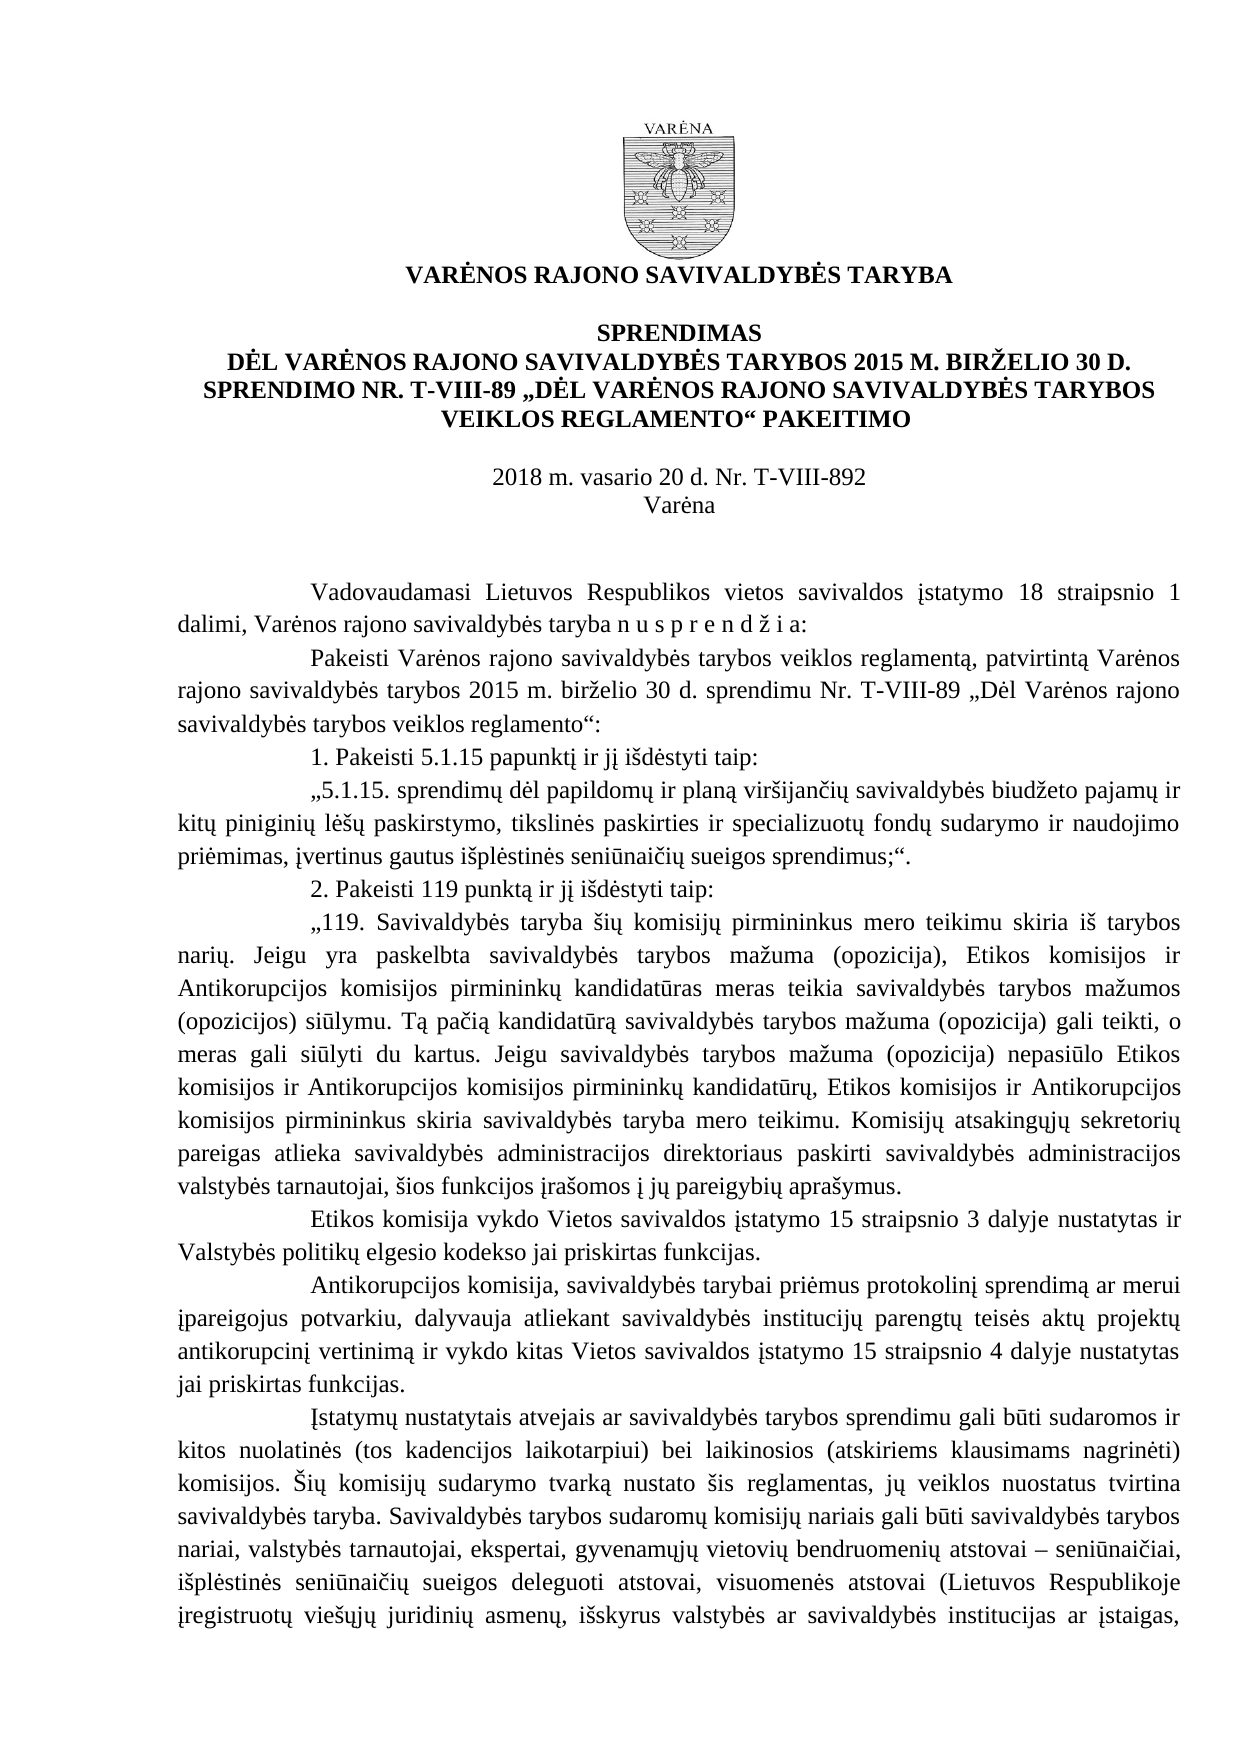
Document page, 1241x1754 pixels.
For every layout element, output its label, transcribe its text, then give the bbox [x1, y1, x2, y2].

text SPRENDIMAS [177, 318, 1181, 347]
text Varėna [177, 490, 1181, 519]
text Etikos komisija vykdo Vietos savivaldos įstatymo 15 straipsnio 3 dalyje nustatytas ir Valstybės politikų elgesio kodekso jai priskirtas funkcijas. [177, 1204, 1181, 1266]
text VARĖNOS RAJONO SAVIVALDYBĖS TARYBA [177, 260, 1181, 289]
text „5.1.15. sprendimų dėl papildomų ir planą viršijančių savivaldybės biudžeto pajamų ir kitų piniginių lėšų paskirstymo, tikslinės paskirties ir specializuotų fondų sudarymo ir naudojimo priėmimas, įvertinus gautus išplėstinės seniūnaičių sueigos sprendimus;“. [177, 775, 1181, 869]
text Vadovaudamasi Lietuvos Respublikos vietos savivaldos įstatymo 18 straipsnio 1 dalimi, Varėnos rajono savivaldybės taryba n u s p r e n d ž i a: [177, 577, 1181, 638]
text „119. Savivaldybės taryba šių komisijų pirmininkus mero teikimu skiria iš tarybos narių. Jeigu yra paskelbta savivaldybės tarybos mažuma (opozicija), Etikos komisijos ir Antikorupcijos komisijos pirmininkų kandidatūras meras teikia savivaldybės tarybos mažumos (opozicijos) siūlymu. Tą pačią kandidatūrą savivaldybės tarybos mažuma (opozicija) gali teikti, o meras gali siūlyti du kartus. Jeigu savivaldybės tarybos mažuma (opozicija) nepasiūlo Etikos komisijos ir Antikorupcijos komisijos pirmininkų kandidatūrų, Etikos komisijos ir Antikorupcijos komisijos pirmininkus skiria savivaldybės taryba mero teikimu. Komisijų atsakingųjų sekretorių pareigas atlieka savivaldybės administracijos direktoriaus paskirti savivaldybės administracijos valstybės tarnautojai, šios funkcijos įrašomos į jų pareigybių aprašymus. [177, 907, 1181, 1200]
text DĖL VARĖNOS RAJONO SAVIVALDYBĖS TARYBOS 2015 M. BIRŽELIO 30 D. SPRENDIMO NR. T-VIII-89 „DĖL VARĖNOS RAJONO SAVIVALDYBĖS TARYBOS VEIKLOS REGLAMENTO“ PAKEITIMO [177, 347, 1181, 433]
text 2. Pakeisti 119 punktą ir jį išdėstyti taip: [177, 874, 1181, 902]
text 2018 m. vasario 20 d. Nr. T-VIII-892 [177, 462, 1181, 490]
text Įstatymų nustatytais atvejais ar savivaldybės tarybos sprendimu gali būti sudaromos ir kitos nuolatinės (tos kadencijos laikotarpiui) bei laikinosios (atskiriems klausimams nagrinėti) komisijos. Šių komisijų sudarymo tvarką nustato šis reglamentas, jų veiklos nuostatus tvirtina savivaldybės taryba. Savivaldybės tarybos sudaromų komisijų nariais gali būti savivaldybės tarybos nariai, valstybės tarnautojai, ekspertai, gyvenamųjų vietovių bendruomenių atstovai – seniūnaičiai, išplėstinės seniūnaičių sueigos deleguoti atstovai, visuomenės atstovai (Lietuvos Respublikoje įregistruotų viešųjų juridinių asmenų, išskyrus valstybės ar savivaldybės institucijas ar įstaigas, [177, 1402, 1181, 1629]
text Pakeisti Varėnos rajono savivaldybės tarybos veiklos reglamentą, patvirtintą Varėnos rajono savivaldybės tarybos 2015 m. birželio 30 d. sprendimu Nr. T-VIII-89 „Dėl Varėnos rajono savivaldybės tarybos veiklos reglamento“: [177, 643, 1181, 737]
text Antikorupcijos komisija, savivaldybės tarybai priėmus protokolinį sprendimą ar merui įpareigojus potvarkiu, dalyvauja atliekant savivaldybės institucijų parengtų teisės aktų projektų antikorupcinį vertinimą ir vykdo kitas Vietos savivaldos įstatymo 15 straipsnio 4 dalyje nustatytas jai priskirtas funkcijas. [177, 1270, 1181, 1398]
text 1. Pakeisti 5.1.15 papunktį ir jį išdėstyti taip: [177, 742, 1181, 770]
